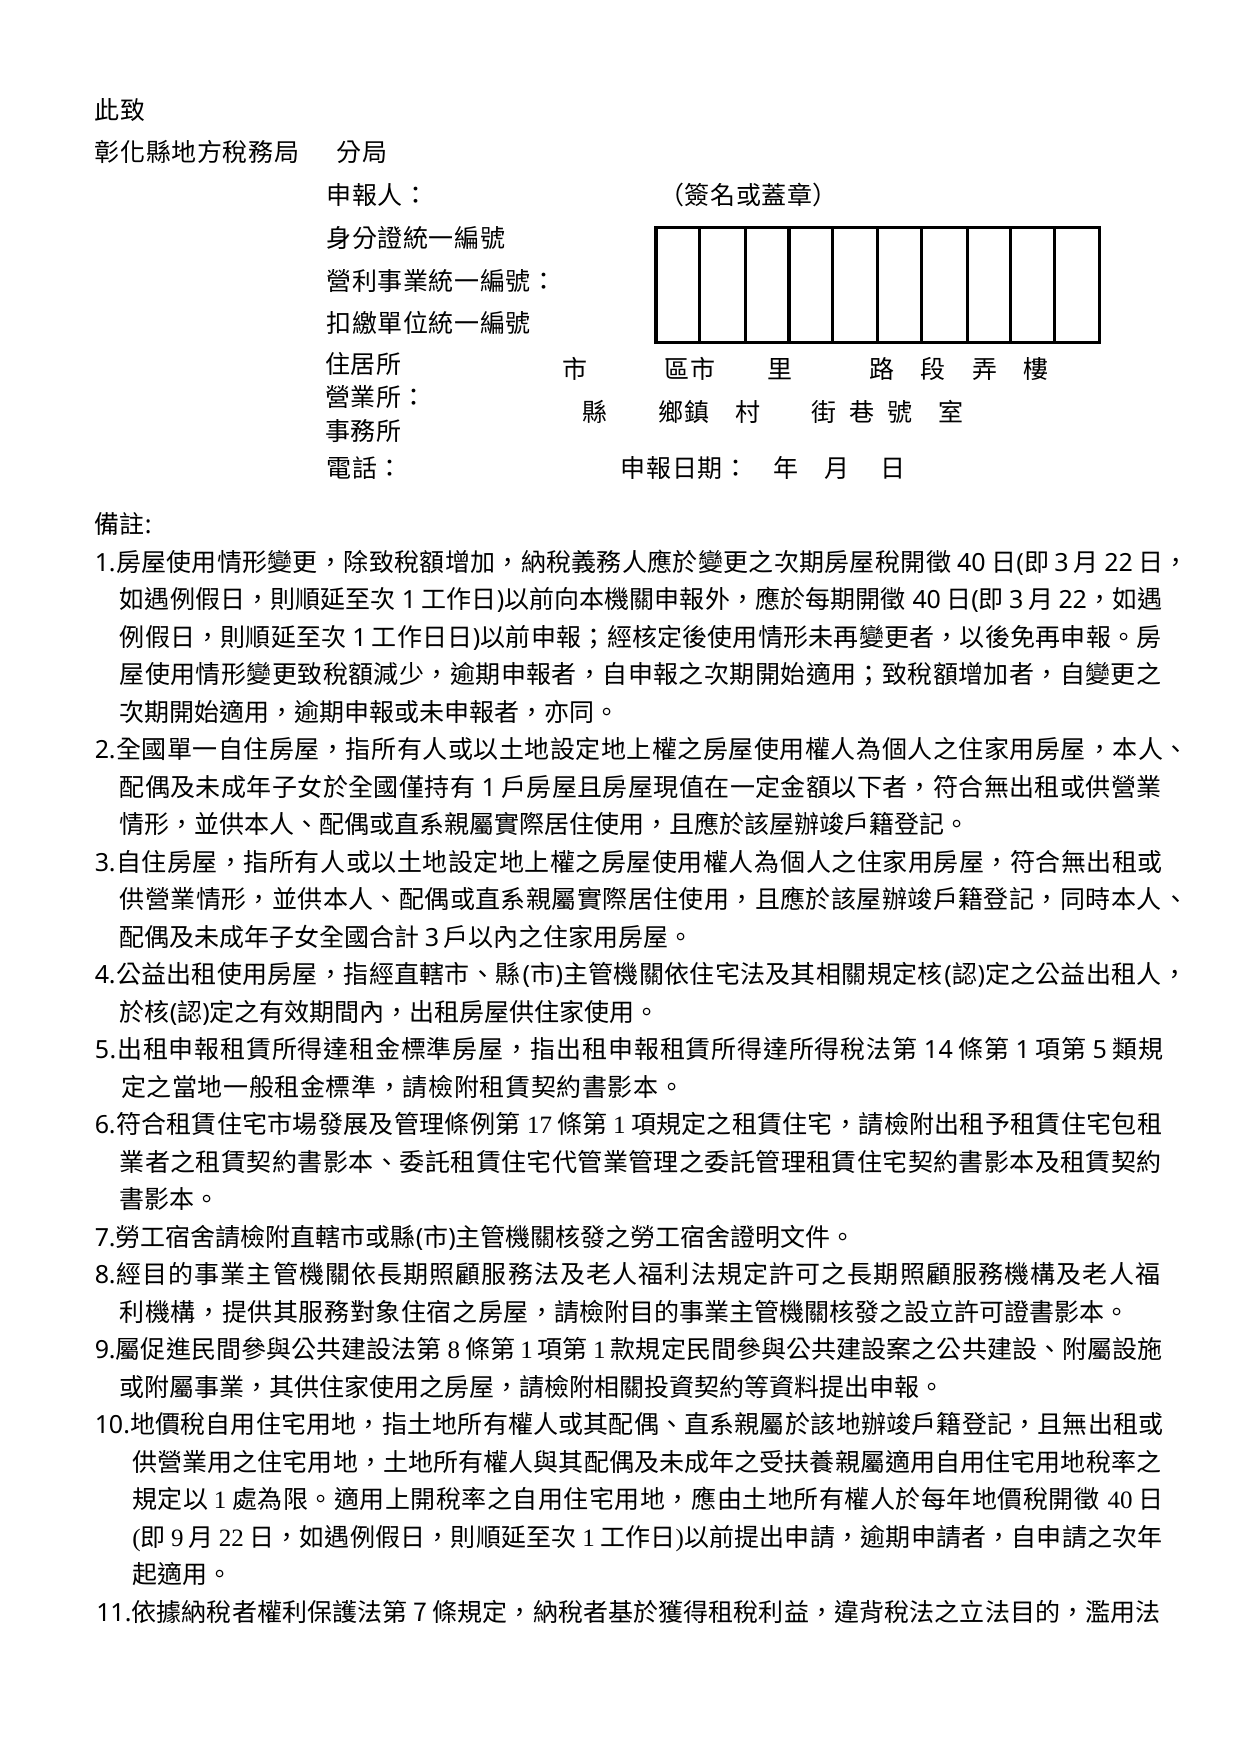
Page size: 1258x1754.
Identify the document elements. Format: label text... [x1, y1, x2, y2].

table_cell [747, 229, 787, 341]
table_cell [1012, 229, 1053, 341]
text 3.自住房屋，指所有人或以土地設定地上權之房屋使用權人為個人之住家用房屋，符合無出租或供營業情形，並供本人、配偶或直系親屬實際居住使用，且應於該屋辦竣戶籍登記，同時本人、配偶及未成年子女全國合計3戶以內之住家用房屋。 [94, 842, 1163, 954]
table_header 申報人： 身分證統一編號 營利事業統一編號： 扣繳單位統一編號 [323, 170, 656, 341]
table_cell 市 區市 里 路 段 弄 樓 縣 鄉鎮 村 街 巷 號 室 [567, 341, 1100, 429]
text 5.出租申報租賃所得達租金標準房屋，指出租申報租賃所得達所得稅法第14條第1項第5類規定之當地一般租金標準，請檢附租賃契約書影本。 [94, 1029, 1163, 1104]
text 8.經目的事業主管機關依長期照顧服務法及老人福利法規定許可之長期照顧服務機構及老人福利機構，提供其服務對象住宿之房屋，請檢附目的事業主管機關核發之設立許可證書影本。 [94, 1254, 1163, 1329]
text 彰化縣地方稅務局 分局 [94, 132, 1163, 170]
table_cell [969, 229, 1009, 341]
text 7.勞工宿舍請檢附直轄市或縣(市)主管機關核發之勞工宿舍證明文件。 [94, 1217, 1163, 1254]
text 1.房屋使用情形變更，除致稅額增加，納稅義務人應於變更之次期房屋稅開徵40日(即3月22日，如遇例假日，則順延至次1工作日)以前向本機關申報外，應於每期開徵40日(即3月22，如遇例假日，則順延至次1工作日日)以前申報；經核定後使用情形未再變更者，以後免再申報。房屋使用情形變更致稅額減少，逾期申報者，自申報之次期開始適用；致稅額增加者，自變更之次期開始適用，逾期申報或未申報者，亦同。 [94, 542, 1163, 729]
text 備註: [94, 504, 1163, 542]
table_cell [834, 229, 876, 341]
table_cell [923, 229, 966, 341]
table_cell [658, 229, 698, 341]
table_cell 申報日期： 年 月 日 [567, 429, 1100, 485]
text 6.符合租賃住宅市場發展及管理條例第17條第1項規定之租賃住宅，請檢附出租予租賃住宅包租業者之租賃契約書影本、委託租賃住宅代管業管理之委託管理租賃住宅契約書影本及租賃契約書影本。 [94, 1104, 1163, 1217]
table_cell [451, 341, 567, 429]
text 10.地價稅自用住宅用地，指土地所有權人或其配偶、直系親屬於該地辦竣戶籍登記，且無出租或供營業用之住宅用地，土地所有權人與其配偶及未成年之受扶養親屬適用自用住宅用地稅率之規定以1處為限。適用上開稅率之自用住宅用地，應由土地所有權人於每年地價稅開徵40日(即9月22日，如遇例假日，則順延至次1工作日)以前提出申請，逾期申請者，自申請之次年起適用。 [94, 1404, 1163, 1592]
text 此致 [94, 89, 1163, 127]
table_cell [701, 229, 744, 341]
text 2.全國單一自住房屋，指所有人或以土地設定地上權之房屋使用權人為個人之住家用房屋，本人、配偶及未成年子女於全國僅持有1戶房屋且房屋現值在一定金額以下者，符合無出租或供營業情形，並供本人、配偶或直系親屬實際居住使用，且應於該屋辦竣戶籍登記。 [94, 729, 1163, 842]
table_cell [1056, 229, 1098, 341]
table_cell [879, 229, 920, 341]
table_cell 電話： [323, 429, 567, 485]
table_cell [791, 229, 831, 341]
text 11.依據納稅者權利保護法第7條規定，納稅者基於獲得租稅利益，違背稅法之立法目的，濫用法 [96, 1592, 1163, 1629]
table_header （簽名或蓋章） [656, 170, 1100, 226]
text 4.公益出租使用房屋，指經直轄市、縣(市)主管機關依住宅法及其相關規定核(認)定之公益出租人，於核(認)定之有效期間內，出租房屋供住家使用。 [94, 954, 1163, 1029]
text 9.屬促進民間參與公共建設法第8條第1項第1款規定民間參與公共建設案之公共建設、附屬設施或附屬事業，其供住家使用之房屋，請檢附相關投資契約等資料提出申報。 [94, 1329, 1163, 1404]
